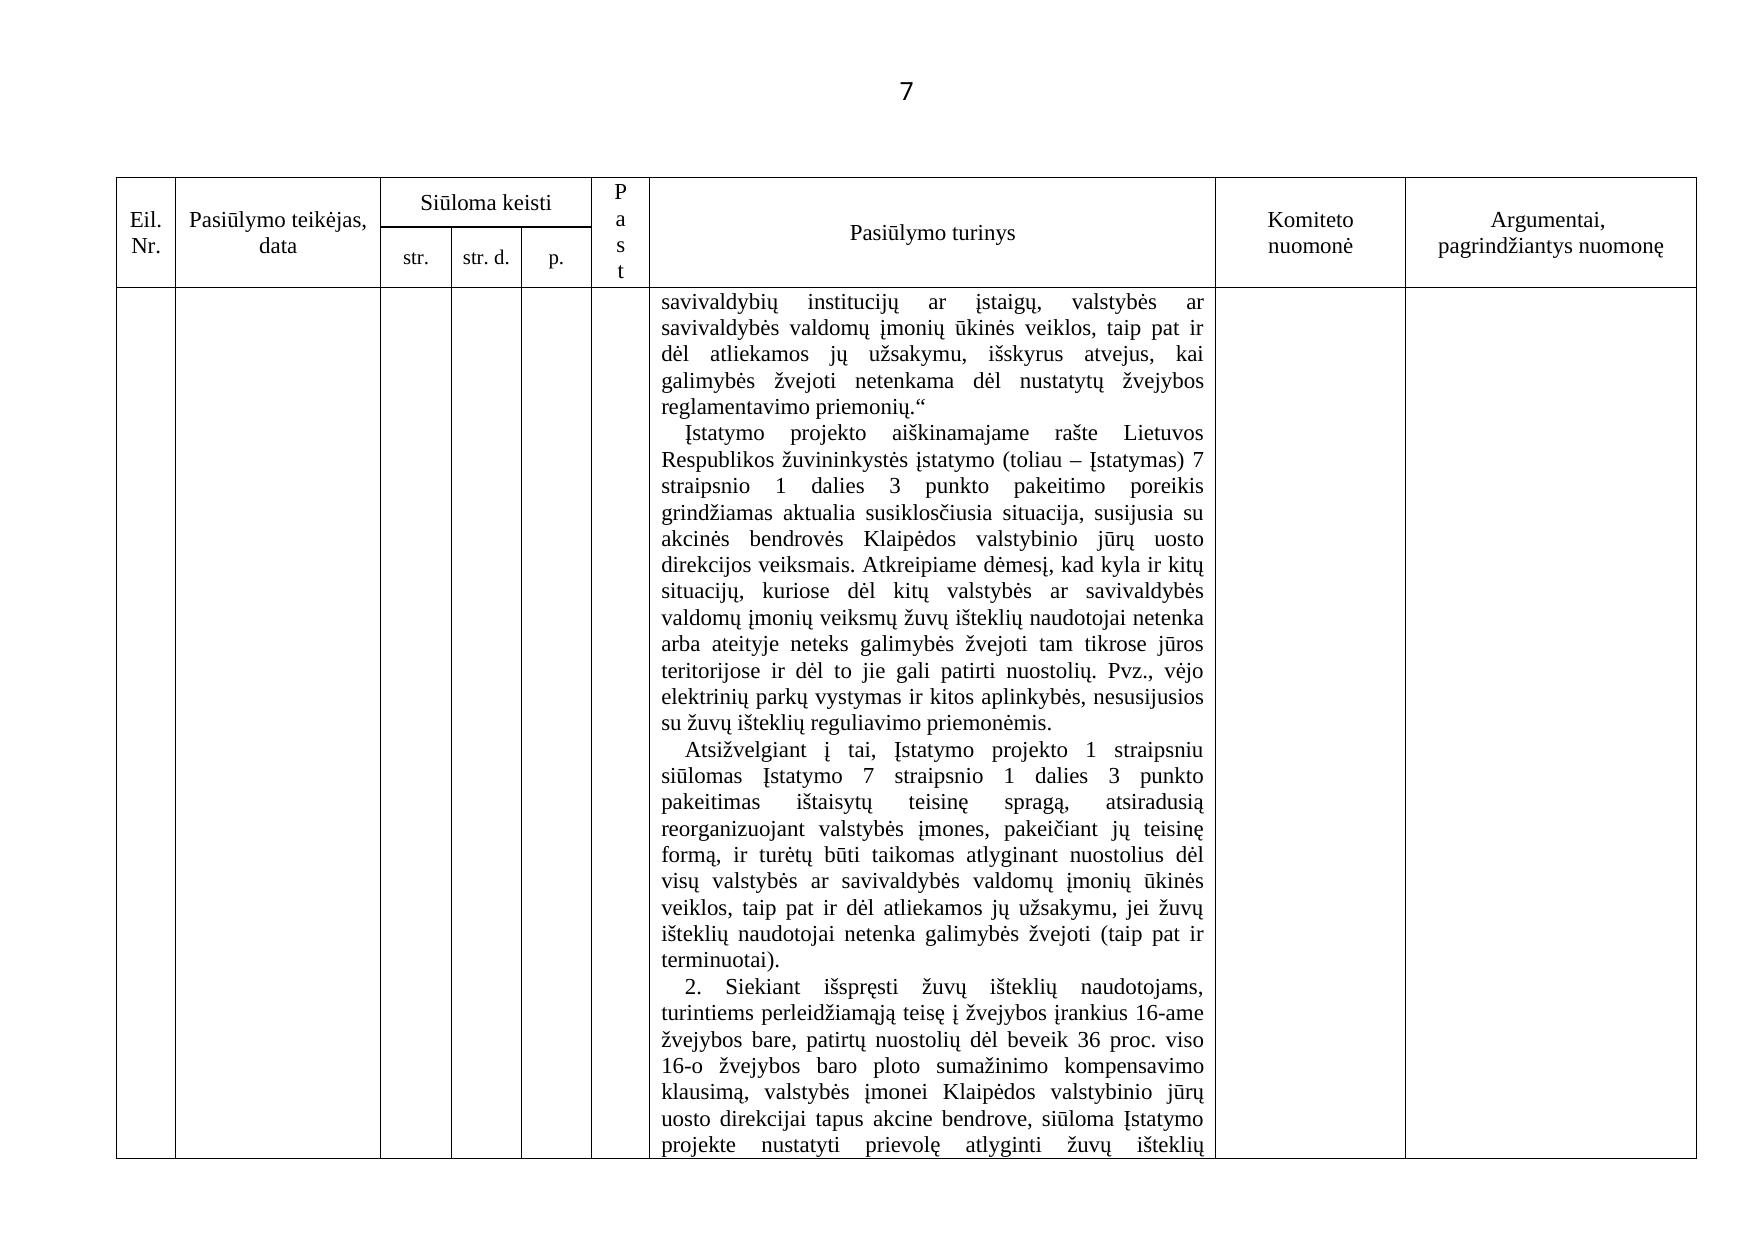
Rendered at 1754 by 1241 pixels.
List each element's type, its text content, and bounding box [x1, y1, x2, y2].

table_header Eil. Nr. [117, 178, 175, 287]
table_header Pasiūlymo teikėjas, data [176, 178, 380, 287]
table_header Pastabos [592, 178, 649, 287]
table_cell p. [522, 228, 591, 287]
table_cell [1406, 288, 1696, 1157]
table_cell [452, 288, 521, 1157]
table_cell [1216, 288, 1405, 1157]
table_cell [522, 288, 591, 1157]
table_cell str. [381, 228, 451, 287]
table_header Siūloma keisti [381, 178, 591, 226]
table_header Komiteto nuomonė [1216, 178, 1405, 287]
table_cell [117, 288, 175, 1157]
table_header Argumentai, pagrindžiantys nuomonę [1406, 178, 1696, 287]
table_cell savivaldybių institucijų ar įstaigų, valstybės ar savivaldybės valdomų įmonių ūkinės veiklos, taip pat ir dėl atliekamos jų užsakymu, išskyrus atvejus, kai galimybės žvejoti netenkama dėl nustatytų žvejybos reglamentavimo priemonių.“ Įstatymo projekto aiškinamajame rašte Lietuvos Respublikos žuvininkystės įstatymo (toliau – Įstatymas) 7 straipsnio 1 dalies 3 punkto pakeitimo poreikis grindžiamas aktualia susiklosčiusia situacija, susijusia su akcinės bendrovės Klaipėdos valstybinio jūrų uosto direkcijos veiksmais. Atkreipiame dėmesį, kad kyla ir kitų situacijų, kuriose dėl kitų valstybės ar savivaldybės valdomų įmonių veiksmų žuvų išteklių naudotojai netenka arba ateityje neteks galimybės žvejoti tam tikrose jūros teritorijose ir dėl to jie gali patirti nuostolių. Pvz., vėjo elektrinių parkų vystymas ir kitos aplinkybės, nesusijusios su žuvų išteklių reguliavimo priemonėmis. Atsižvelgiant į tai, Įstatymo projekto 1 straipsniu siūlomas Įstatymo 7 straipsnio 1 dalies 3 punkto pakeitimas ištaisytų teisinę spragą, atsiradusią reorganizuojant valstybės įmones, pakeičiant jų teisinę formą, ir turėtų būti taikomas atlyginant nuostolius dėl visų valstybės ar savivaldybės valdomų įmonių ūkinės veiklos, taip pat ir dėl atliekamos jų užsakymu, jei žuvų išteklių naudotojai netenka galimybės žvejoti (taip pat ir terminuotai). 2. Siekiant išspręsti žuvų išteklių naudotojams, turintiems perleidžiamąją teisę į žvejybos įrankius 16-ame žvejybos bare, patirtų nuostolių dėl beveik 36 proc. viso 16-o žvejybos baro ploto sumažinimo kompensavimo klausimą, valstybės įmonei Klaipėdos valstybinio jūrų uosto direkcijai tapus akcine bendrove, siūloma Įstatymo projekte nustatyti prievolę atlyginti žuvų išteklių [650, 288, 1215, 1157]
table_cell str. d. [452, 228, 521, 287]
table_header Pasiūlymo turinys [650, 178, 1215, 287]
table_cell [176, 288, 380, 1157]
table_cell [381, 288, 451, 1157]
table_cell [592, 288, 649, 1157]
